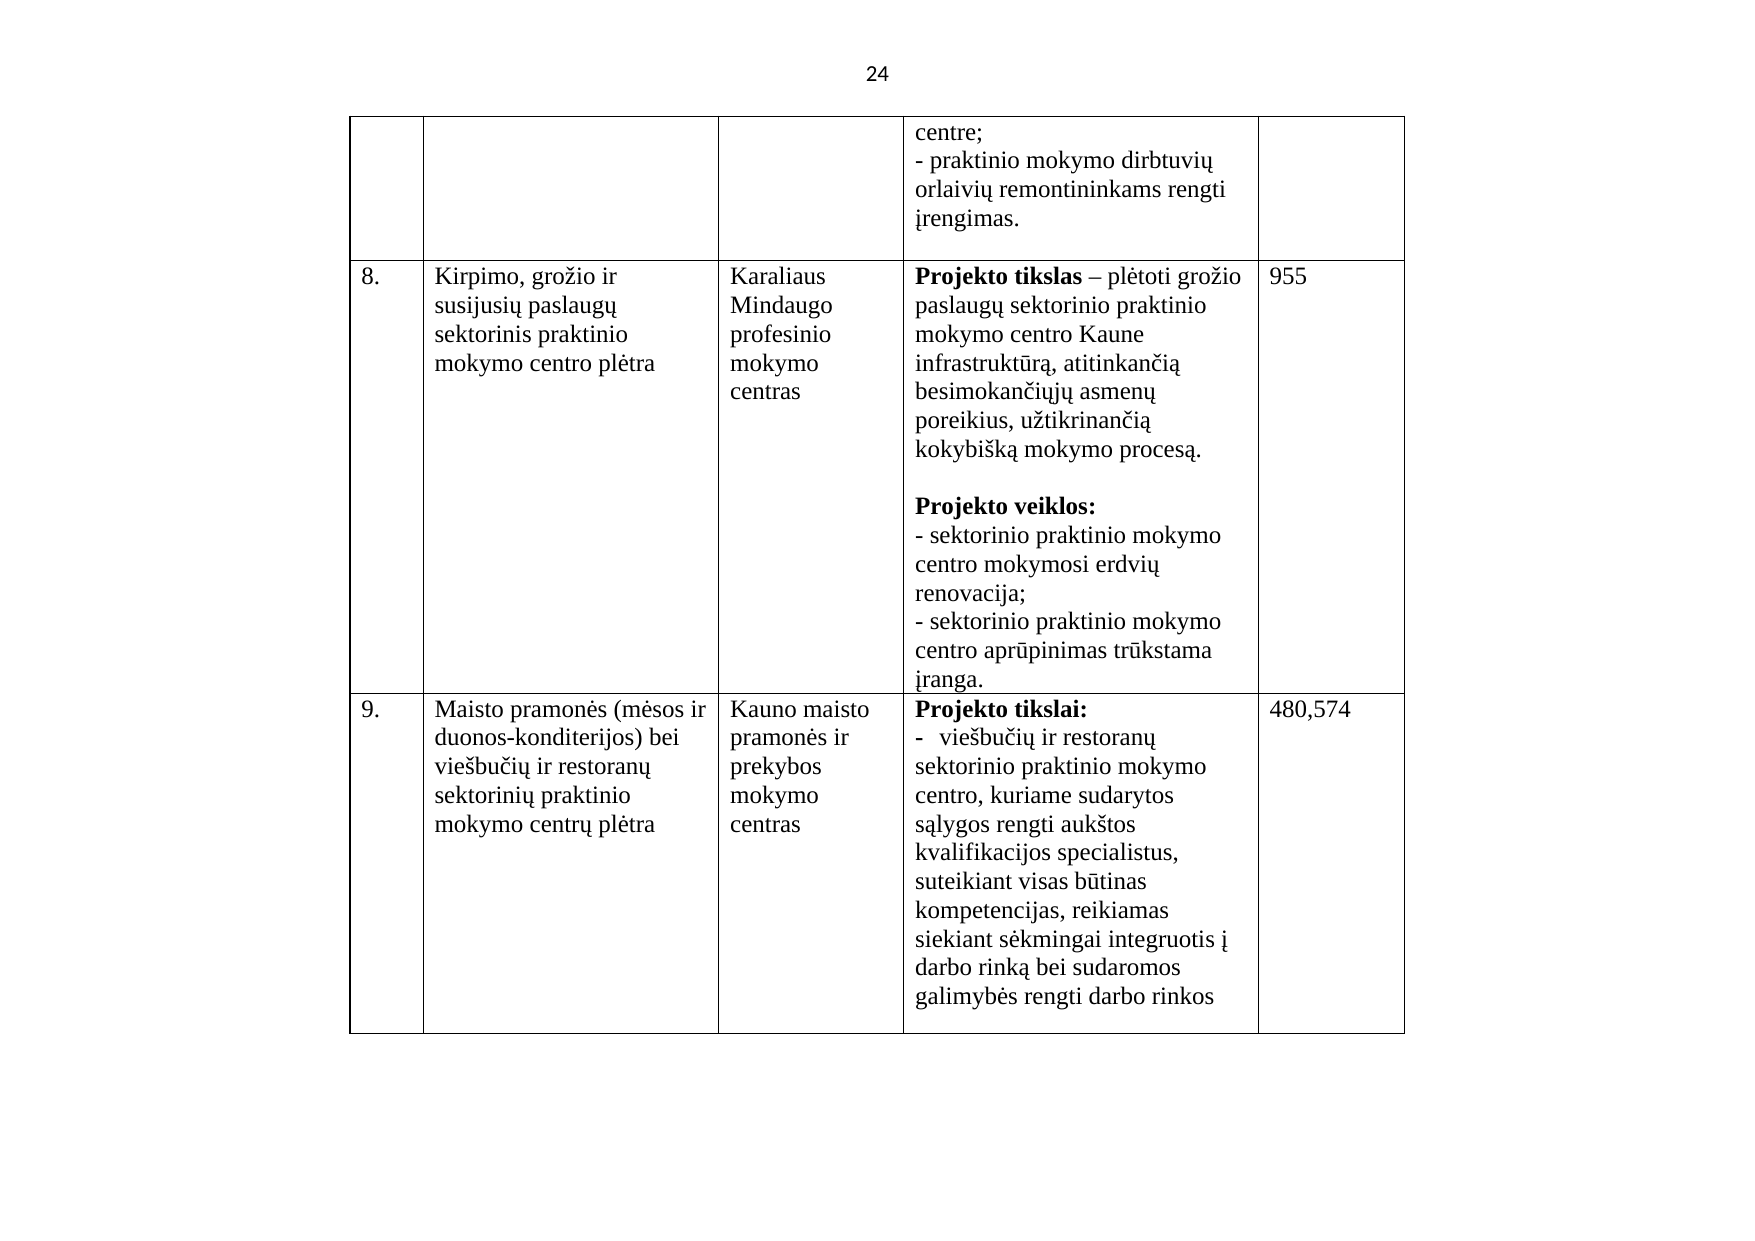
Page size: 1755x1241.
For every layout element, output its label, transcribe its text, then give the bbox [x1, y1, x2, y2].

table_cell Kauno maisto pramonės ir prekybos mokymo centras [719, 694, 903, 1033]
table_cell [351, 117, 423, 260]
table_cell Projekto tikslas – plėtoti grožio paslaugų sektorinio praktinio mokymo centro Kaune infrastruktūrą, atitinkančią besimokančiųjų asmenų poreikius, užtikrinančią kokybišką mokymo procesą. Projekto veiklos: - sektorinio praktinio mokymo centro mokymosi erdvių renovacija; - sektorinio praktinio mokymo centro aprūpinimas trūkstama įranga. [904, 261, 1258, 693]
table_cell 9. [351, 694, 423, 1033]
table_cell 955 [1259, 261, 1404, 693]
table_cell 8. [351, 261, 423, 693]
table_cell [1259, 117, 1404, 260]
table_cell Kirpimo, grožio ir susijusių paslaugų sektorinis praktinio mokymo centro plėtra [424, 261, 718, 693]
table_cell [719, 117, 903, 260]
table_cell Karaliaus Mindaugo profesinio mokymo centras [719, 261, 903, 693]
table_cell Projekto tikslai: - viešbučių ir restoranų sektorinio praktinio mokymo centro, kuriame sudarytos sąlygos rengti aukštos kvalifikacijos specialistus, suteikiant visas būtinas kompetencijas, reikiamas siekiant sėkmingai integruotis į darbo rinką bei sudaromos galimybės rengti darbo rinkos [904, 694, 1258, 1033]
table_cell 480,574 [1259, 694, 1404, 1033]
table_cell Maisto pramonės (mėsos ir duonos-konditerijos) bei viešbučių ir restoranų sektorinių praktinio mokymo centrų plėtra [424, 694, 718, 1033]
table_cell [424, 117, 718, 260]
table_cell centre; - praktinio mokymo dirbtuvių orlaivių remontininkams rengti įrengimas. [904, 117, 1258, 260]
